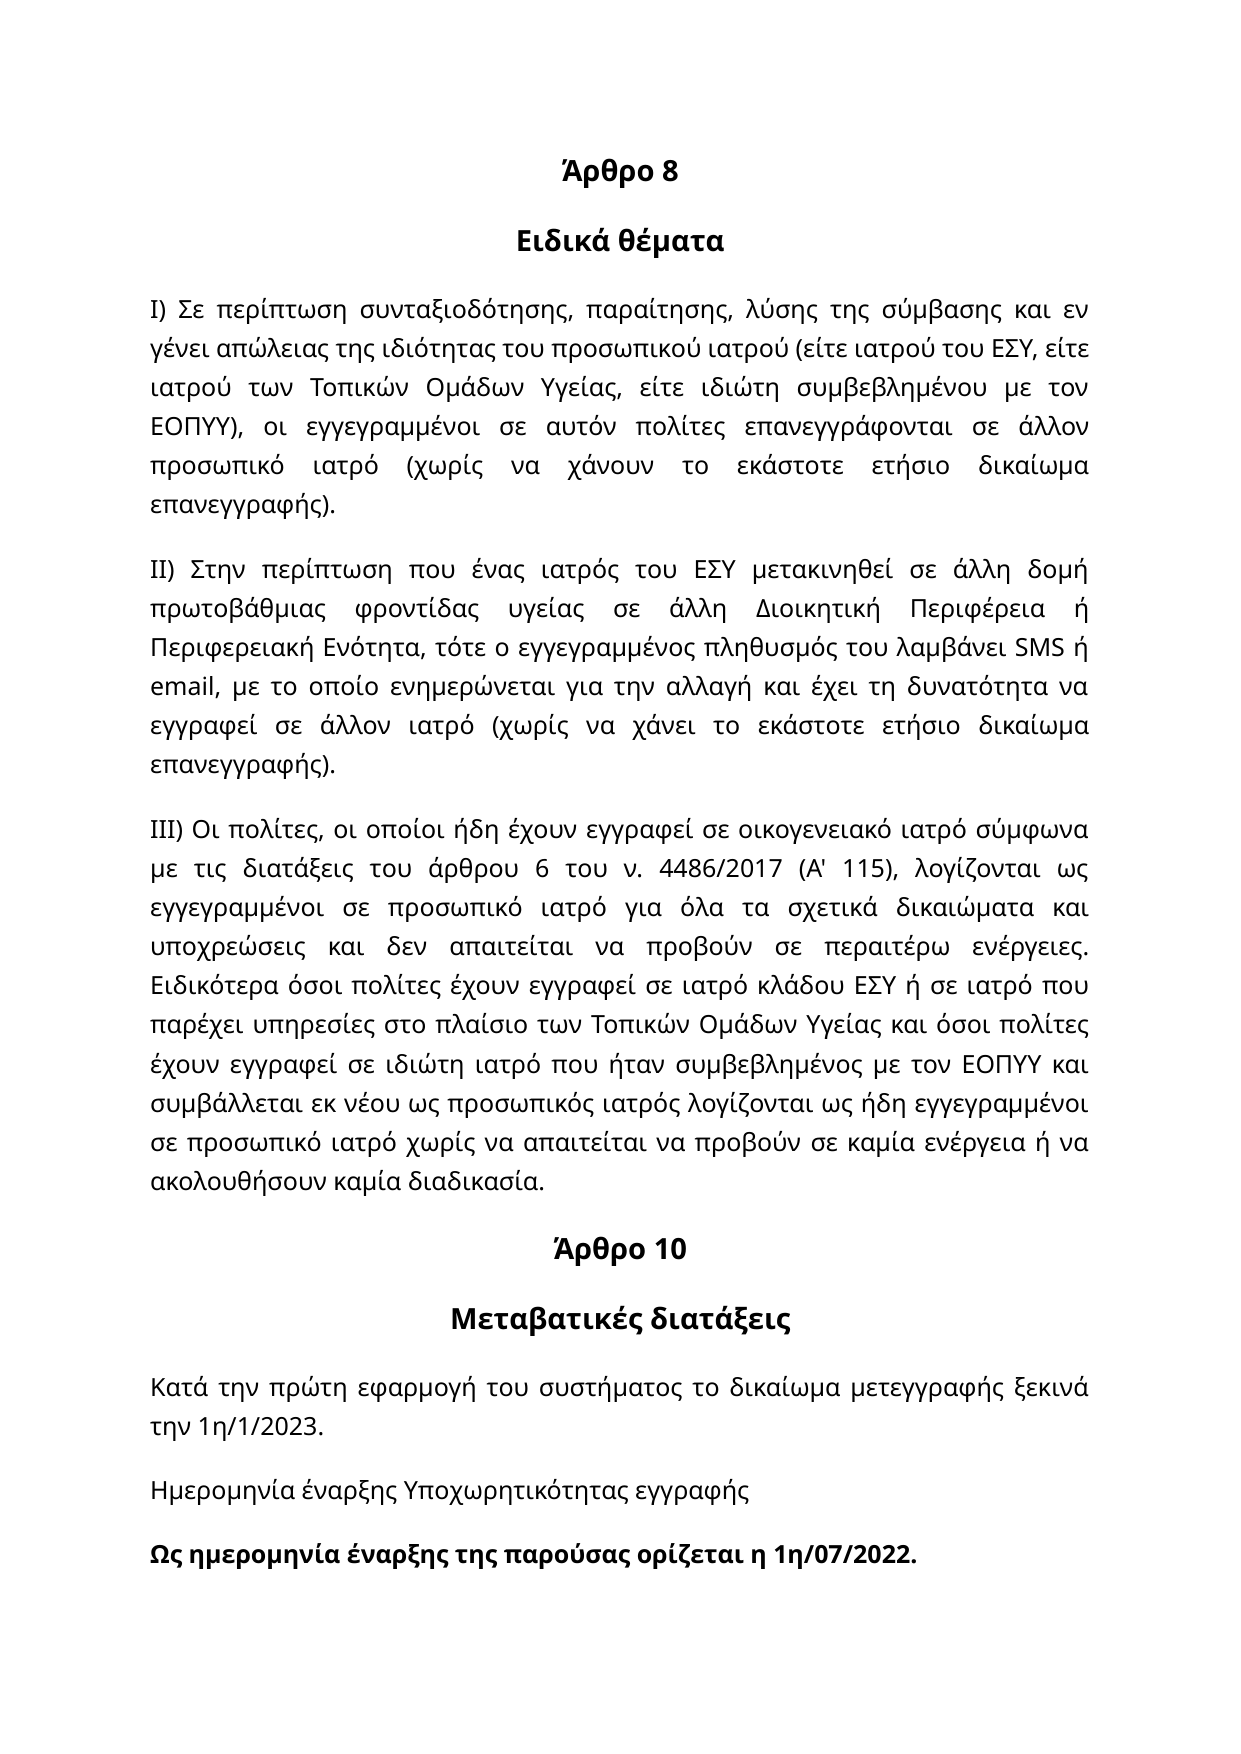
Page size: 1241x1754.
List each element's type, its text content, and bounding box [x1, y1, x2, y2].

subtitle Άρθρο 8 [150, 150, 1090, 190]
subtitle Άρθρο 10 [150, 1228, 1090, 1268]
subtitle Ειδικά θέματα [150, 221, 1090, 260]
text Ημερομηνία έναρξης Υποχωρητικότητας εγγραφής [150, 1472, 1090, 1507]
subtitle Μεταβατικές διατάξεις [150, 1298, 1090, 1338]
text Ως ημερομηνία έναρξης της παρούσας ορίζεται η 1η/07/2022. [150, 1537, 1090, 1571]
text ΙΙΙ) Οι πολίτες, οι οποίοι ήδη έχουν εγγραφεί σε οικογενειακό ιατρό σύμφωνα με τις διατάξεις του άρθρου 6 του ν. 4486/2017 (Α' 115), λογίζονται ως εγγεγραμμένοι σε προσωπικό ιατρό για όλα τα σχετικά δικαιώματα και υποχρεώσεις και δεν απαιτείται να προβούν σε περαιτέρω ενέργειες. Ειδικότερα όσοι πολίτες έχουν εγγραφεί σε ιατρό κλάδου ΕΣΥ ή σε ιατρό που παρέχει υπηρεσίες στο πλαίσιο των Τοπικών Ομάδων Υγείας και όσοι πολίτες έχουν εγγραφεί σε ιδιώτη ιατρό που ήταν συμβεβλημένος με τον ΕΟΠΥΥ και συμβάλλεται εκ νέου ως προσωπικός ιατρός λογίζονται ως ήδη εγγεγραμμένοι σε προσωπικό ιατρό χωρίς να απαιτείται να προβούν σε καμία ενέργεια ή να ακολουθήσουν καμία διαδικασία. [150, 811, 1090, 1198]
text ΙΙ) Στην περίπτωση που ένας ιατρός του ΕΣΥ μετακινηθεί σε άλλη δομή πρωτοβάθμιας φροντίδας υγείας σε άλλη Διοικητική Περιφέρεια ή Περιφερειακή Ενότητα, τότε ο εγγεγραμμένος πληθυσμός του λαμβάνει SMS ή email, με το οποίο ενημερώνεται για την αλλαγή και έχει τη δυνατότητα να εγγραφεί σε άλλον ιατρό (χωρίς να χάνει το εκάστοτε ετήσιο δικαίωμα επανεγγραφής). [150, 551, 1090, 781]
text Ι) Σε περίπτωση συνταξιοδότησης, παραίτησης, λύσης της σύμβασης και εν γένει απώλειας της ιδιότητας του προσωπικού ιατρού (είτε ιατρού του ΕΣΥ, είτε ιατρού των Τοπικών Ομάδων Υγείας, είτε ιδιώτη συμβεβλημένου με τον ΕΟΠΥΥ), οι εγγεγραμμένοι σε αυτόν πολίτες επανεγγράφονται σε άλλον προσωπικό ιατρό (χωρίς να χάνουν το εκάστοτε ετήσιο δικαίωμα επανεγγραφής). [150, 291, 1090, 521]
text Κατά την πρώτη εφαρμογή του συστήματος το δικαίωμα μετεγγραφής ξεκινά την 1η/1/2023. [150, 1369, 1090, 1442]
